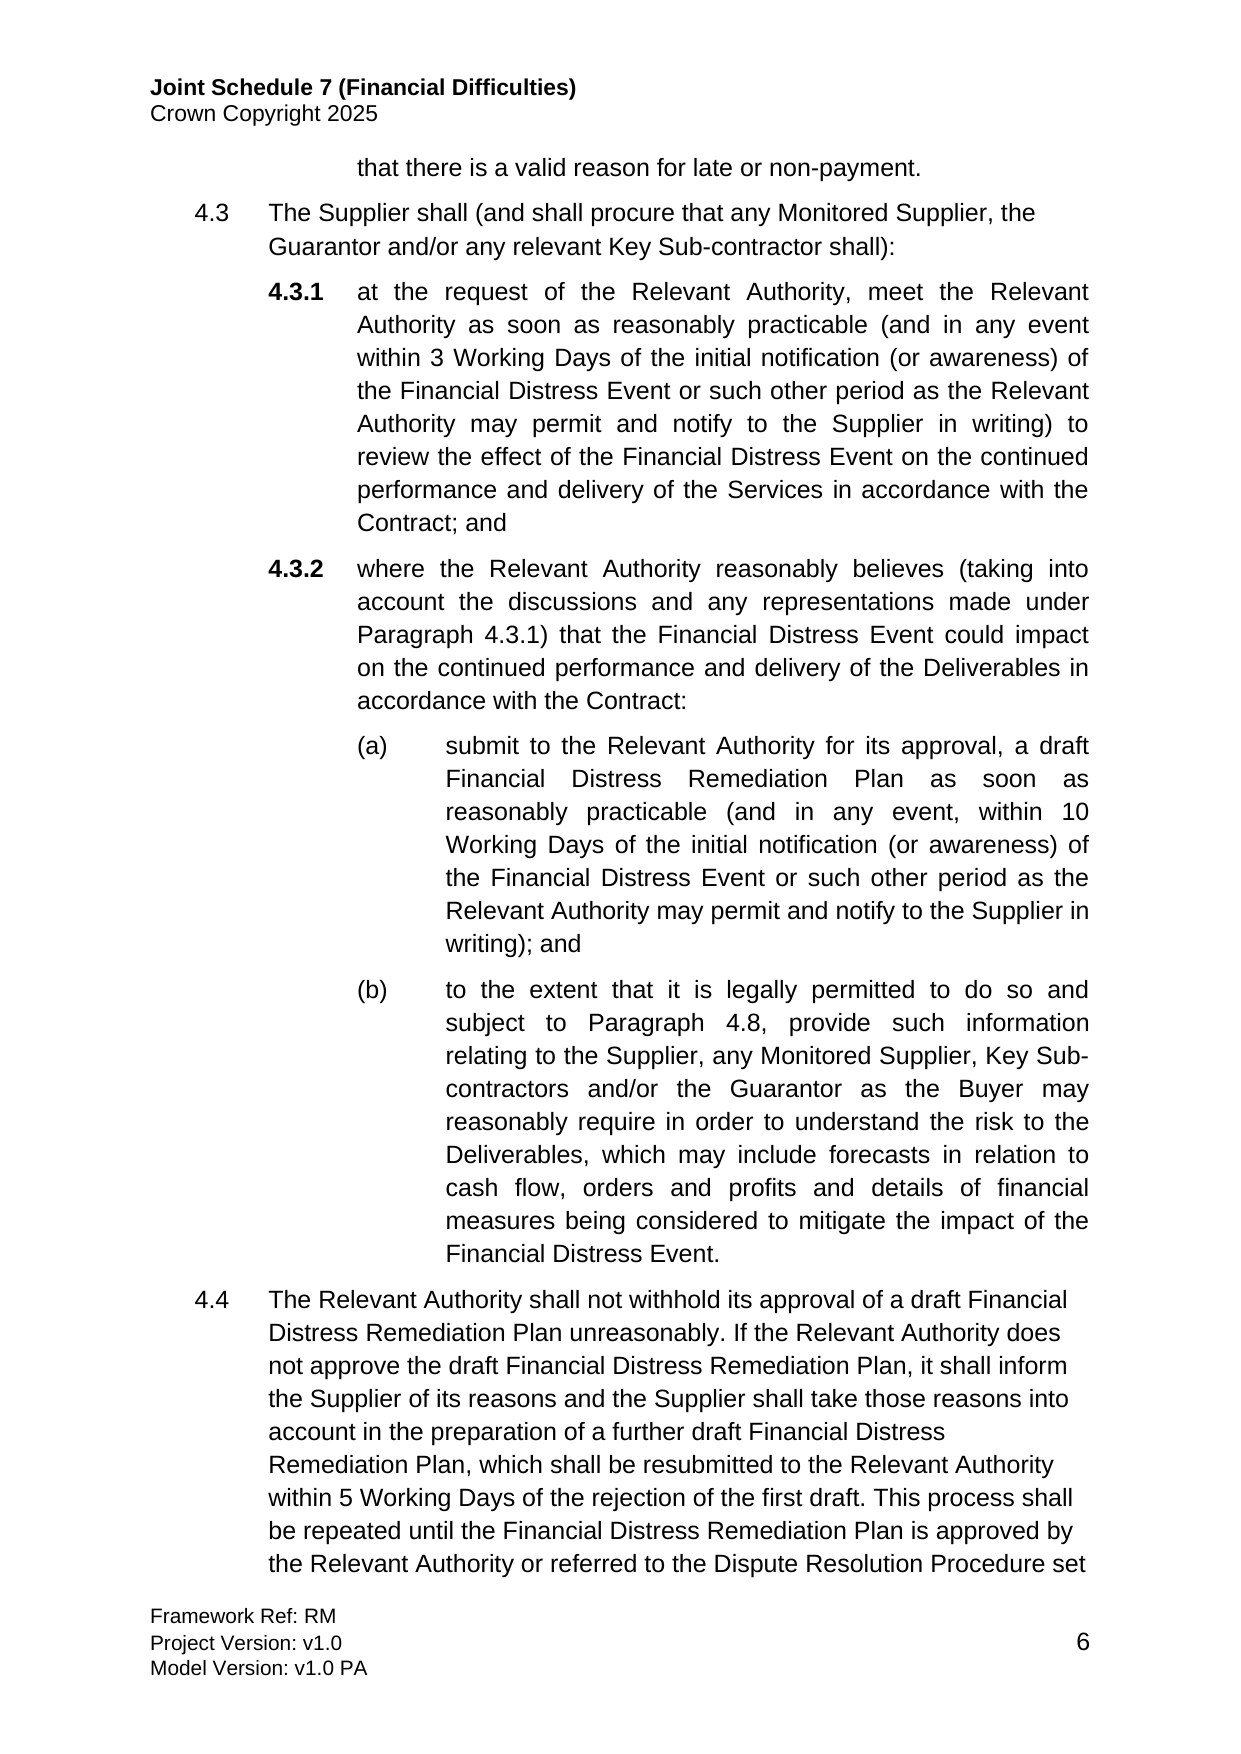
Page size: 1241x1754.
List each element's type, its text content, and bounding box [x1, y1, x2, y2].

list The Relevant Authority shall not withhold its approval of a draft Financial Distress Remediation Plan unreasonably. If the Relevant Authority does not approve the draft Financial Distress Remediation Plan, it shall inform the Supplier of its reasons and the Supplier shall take those reasons into account in the preparation of a further draft Financial Distress Remediation Plan, which shall be resubmitted to the Relevant Authority within 5 Working Days of the rejection of the first draft. This process shall be repeated until the Financial Distress Remediation Plan is approved by the Relevant Authority or referred to the Dispute Resolution Procedure set [194, 1284, 1090, 1577]
list that there is a valid reason for late or non-payment. [268, 153, 1090, 182]
list where the Relevant Authority reasonably believes (taking into account the discussions and any representations made under Paragraph 4.3.1) that the Financial Distress Event could impact on the continued performance and delivery of the Deliverables in accordance with the Contract: [268, 554, 1090, 714]
list submit to the Relevant Authority for its approval, a draft Financial Distress Remediation Plan as soon as reasonably practicable (and in any event, within 10 Working Days of the initial notification (or awareness) of the Financial Distress Event or such other period as the Relevant Authority may permit and notify to the Supplier in writing); and [357, 731, 1090, 958]
list to the extent that it is legally permitted to do so and subject to Paragraph 4.8, provide such information relating to the Supplier, any Monitored Supplier, Key Sub-contractors and/or the Guarantor as the Buyer may reasonably require in order to understand the risk to the Deliverables, which may include forecasts in relation to cash flow, orders and profits and details of financial measures being considered to mitigate the impact of the Financial Distress Event. [357, 975, 1090, 1268]
list at the request of the Relevant Authority, meet the Relevant Authority as soon as reasonably practicable (and in any event within 3 Working Days of the initial notification (or awareness) of the Financial Distress Event or such other period as the Relevant Authority may permit and notify to the Supplier in writing) to review the effect of the Financial Distress Event on the continued performance and delivery of the Services in accordance with the Contract; and [268, 277, 1090, 537]
list The Supplier shall (and shall procure that any Monitored Supplier, the Guarantor and/or any relevant Key Sub-contractor shall): [194, 198, 1090, 260]
